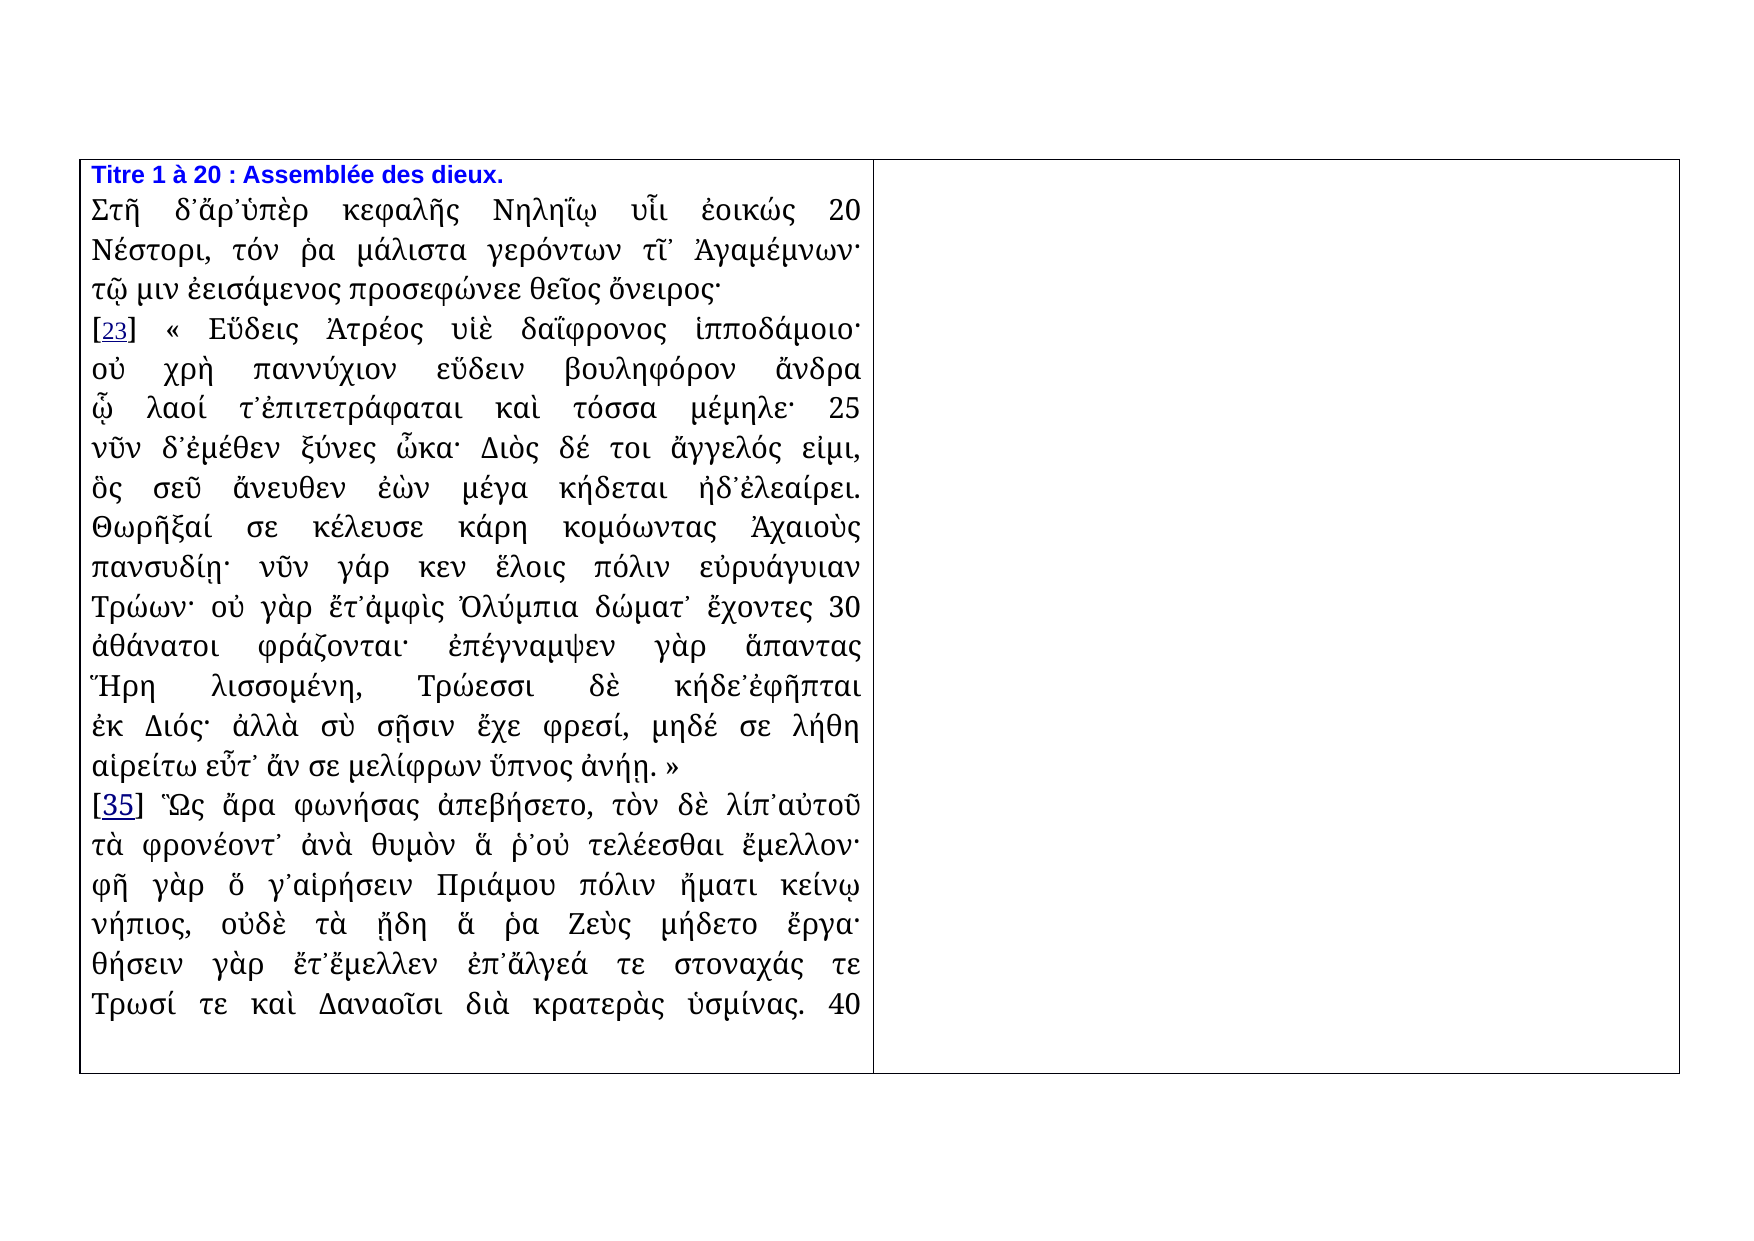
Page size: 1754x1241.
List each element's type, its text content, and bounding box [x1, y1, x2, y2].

table_header Titre 1 à 20 : Assemblée des dieux. Στῆ δ᾽ἄρ᾽ὑπὲρ κεφαλῆς Νηληΐῳ υἷι ἐοικώς 20 Νέστορι, τόν ῥα μάλιστα γερόντων τῖ᾽ Ἀγαμέμνων· τῷ μιν ἐεισάμενος προσεφώνεε θεῖος ὄνειρος· [23] « Εὕδεις Ἀτρέος υἱὲ δαΐφρονος ἱπποδάμοιο· οὐ χρὴ παννύχιον εὕδειν βουληφόρον ἄνδρα ᾧ λαοί τ᾽ἐπιτετράφαται καὶ τόσσα μέμηλε· 25 νῦν δ᾽ἐμέθεν ξύνες ὦκα· Διὸς δέ τοι ἄγγελός εἰμι, ὃς σεῦ ἄνευθεν ἐὼν μέγα κήδεται ἠδ᾽ἐλεαίρει. Θωρῆξαί σε κέλευσε κάρη κομόωντας Ἀχαιοὺς πανσυδίῃ· νῦν γάρ κεν ἕλοις πόλιν εὐρυάγυιαν Τρώων· οὐ γὰρ ἔτ᾽ἀμφὶς Ὀλύμπια δώματ᾽ ἔχοντες 30 ἀθάνατοι φράζονται· ἐπέγναμψεν γὰρ ἅπαντας Ἥρη λισσομένη, Τρώεσσι δὲ κήδε᾽ἐφῆπται ἐκ Διός· ἀλλὰ σὺ σῇσιν ἔχε φρεσί, μηδέ σε λήθη αἱρείτω εὖτ᾽ ἄν σε μελίφρων ὕπνος ἀνήῃ. » [35] Ὣς ἄρα φωνήσας ἀπεβήσετο, τὸν δὲ λίπ᾽αὐτοῦ τὰ φρονέοντ᾽ ἀνὰ θυμὸν ἅ ῥ᾽οὐ τελέεσθαι ἔμελλον· φῆ γὰρ ὅ γ᾽αἱρήσειν Πριάμου πόλιν ἤματι κείνῳ νήπιος, οὐδὲ τὰ ᾔδη ἅ ῥα Ζεὺς μήδετο ἔργα· θήσειν γὰρ ἔτ᾽ἔμελλεν ἐπ᾽ἄλγεά τε στοναχάς τε Τρωσί τε καὶ Δαναοῖσι διὰ κρατερὰς ὑσμίνας. 40 [81, 160, 873, 1073]
table_header [874, 160, 1679, 1073]
